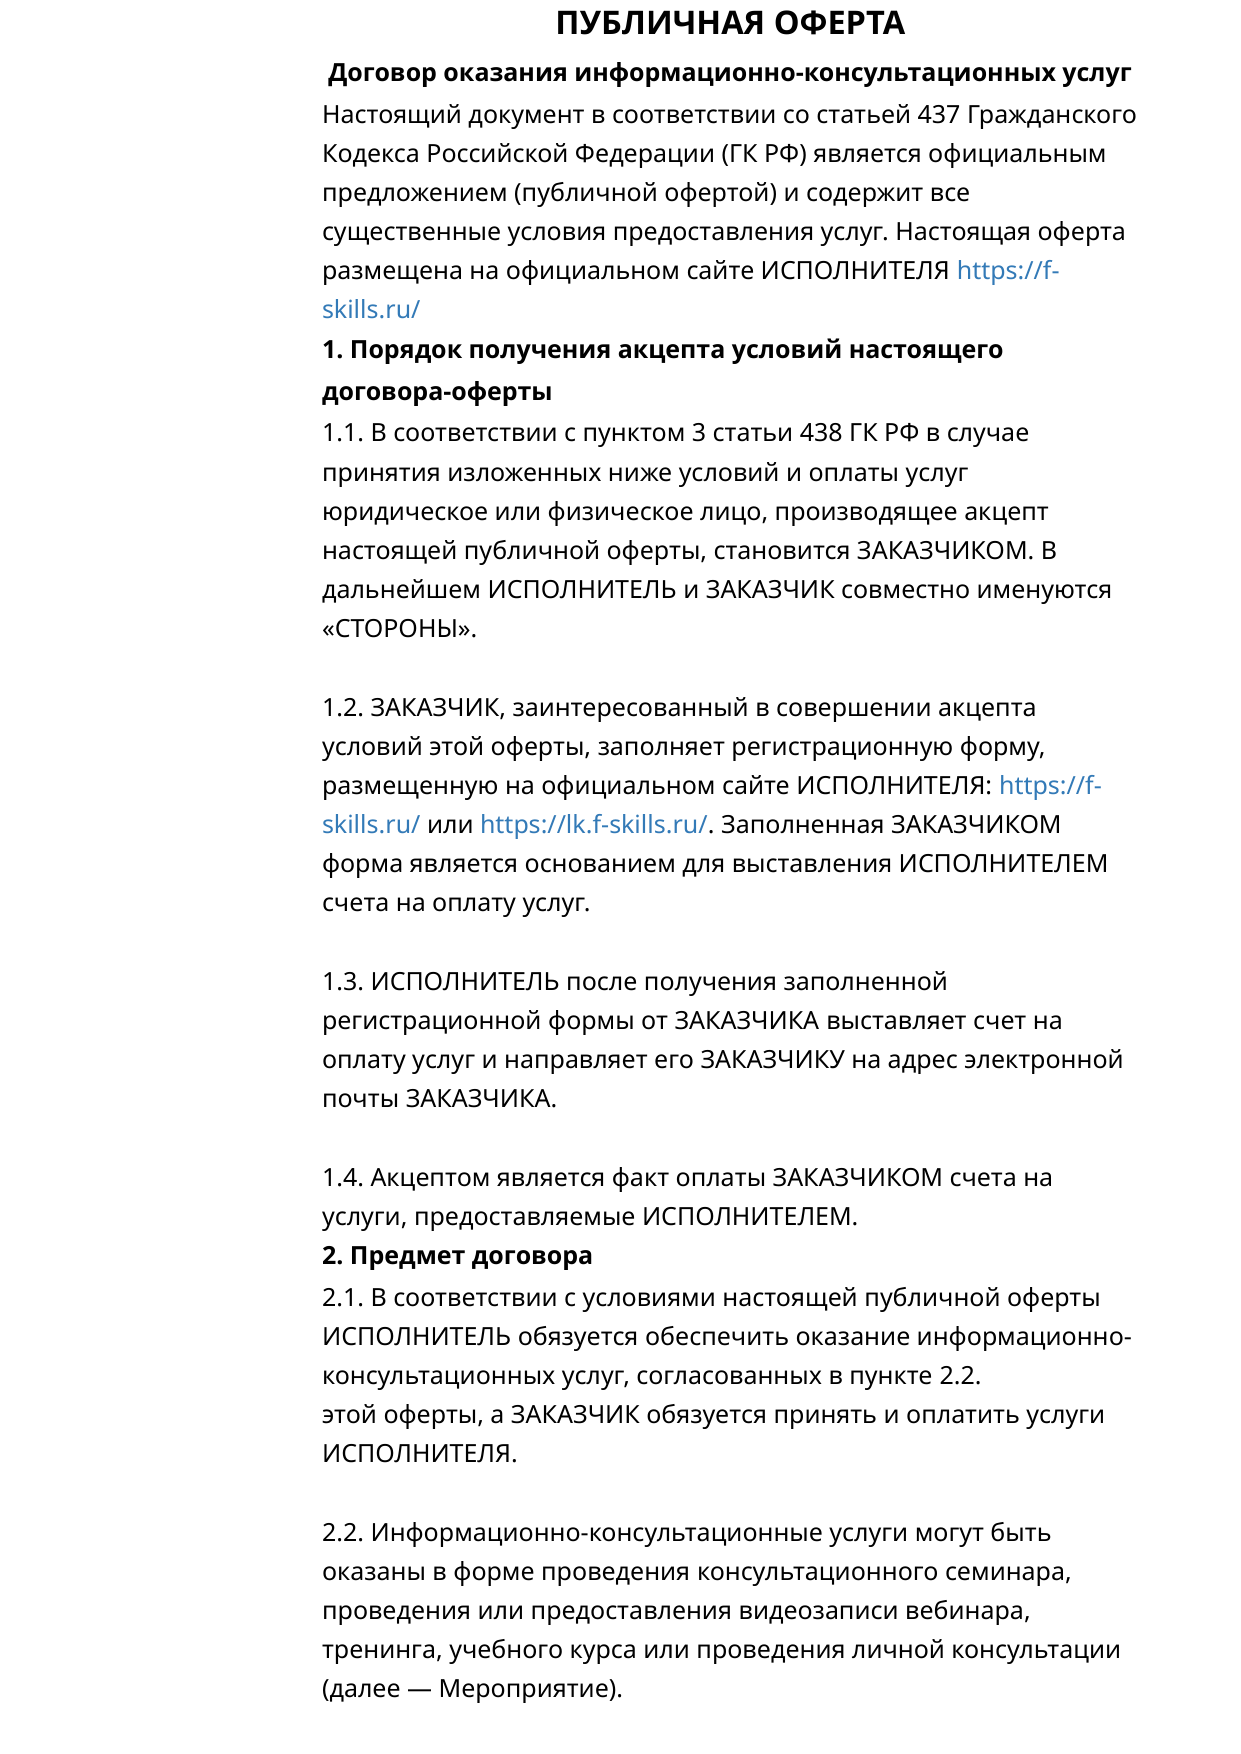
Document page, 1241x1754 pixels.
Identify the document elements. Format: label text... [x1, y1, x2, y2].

text 1. Порядок получения акцепта условий настоящего договора-оферты [322, 331, 1138, 407]
text Настоящий документ в соответствии со статьей 437 Гражданского Кодекса Российской Федерации (ГК РФ) является официальным предложением (публичной офертой) и содержит все существенные условия предоставления услуг. Настоящая оферта размещена на официальном сайте ИСПОЛНИТЕЛЯ https://f-skills.ru/ [322, 96, 1138, 326]
text ПУБЛИЧНАЯ ОФЕРТА [322, 0, 1138, 44]
text Договор оказания информационно-консультационных услуг [322, 54, 1138, 88]
text 1.1. В соответствии с пунктом 3 статьи 438 ГК РФ в случае принятия изложенных ниже условий и оплаты услуг юридическое или физическое лицо, производящее акцепт настоящей публичной оферты, становится ЗАКАЗЧИКОМ. В дальнейшем ИСПОЛНИТЕЛЬ и ЗАКАЗЧИК совместно именуются «СТОРОНЫ». 1.2. ЗАКАЗЧИК, заинтересованный в совершении акцепта условий этой оферты, заполняет регистрационную форму, размещенную на официальном сайте ИСПОЛНИТЕЛЯ: https://f-skills.ru/ или https://lk.f-skills.ru/. Заполненная ЗАКАЗЧИКОМ форма является основанием для выставления ИСПОЛНИТЕЛЕМ счета на оплату услуг. 1.3. ИСПОЛНИТЕЛЬ после получения заполненной регистрационной формы от ЗАКАЗЧИКА выставляет счет на оплату услуг и направляет его ЗАКАЗЧИКУ на адрес электронной почты ЗАКАЗЧИКА. 1.4. Акцептом является факт оплаты ЗАКАЗЧИКОМ счета на услуги, предоставляемые ИСПОЛНИТЕЛЕМ. [322, 415, 1138, 1232]
text 2. Предмет договора [322, 1237, 1138, 1272]
text 2.1. В соответствии с условиями настоящей публичной оферты ИСПОЛНИТЕЛЬ обязуется обеспечить оказание информационно-консультационных услуг, согласованных в пункте 2.2. этой оферты, а ЗАКАЗЧИК обязуется принять и оплатить услуги ИСПОЛНИТЕЛЯ. 2.2. Информационно-консультационные услуги могут быть оказаны в форме проведения консультационного семинара, проведения или предоставления видеозаписи вебинара, тренинга, учебного курса или проведения личной консультации (далее — Мероприятие). 2.3. Услуги ИСПОЛНИТЕЛЯ могут быть оказаны под товарным знаком «Навыки будущего». [322, 1279, 1138, 1754]
